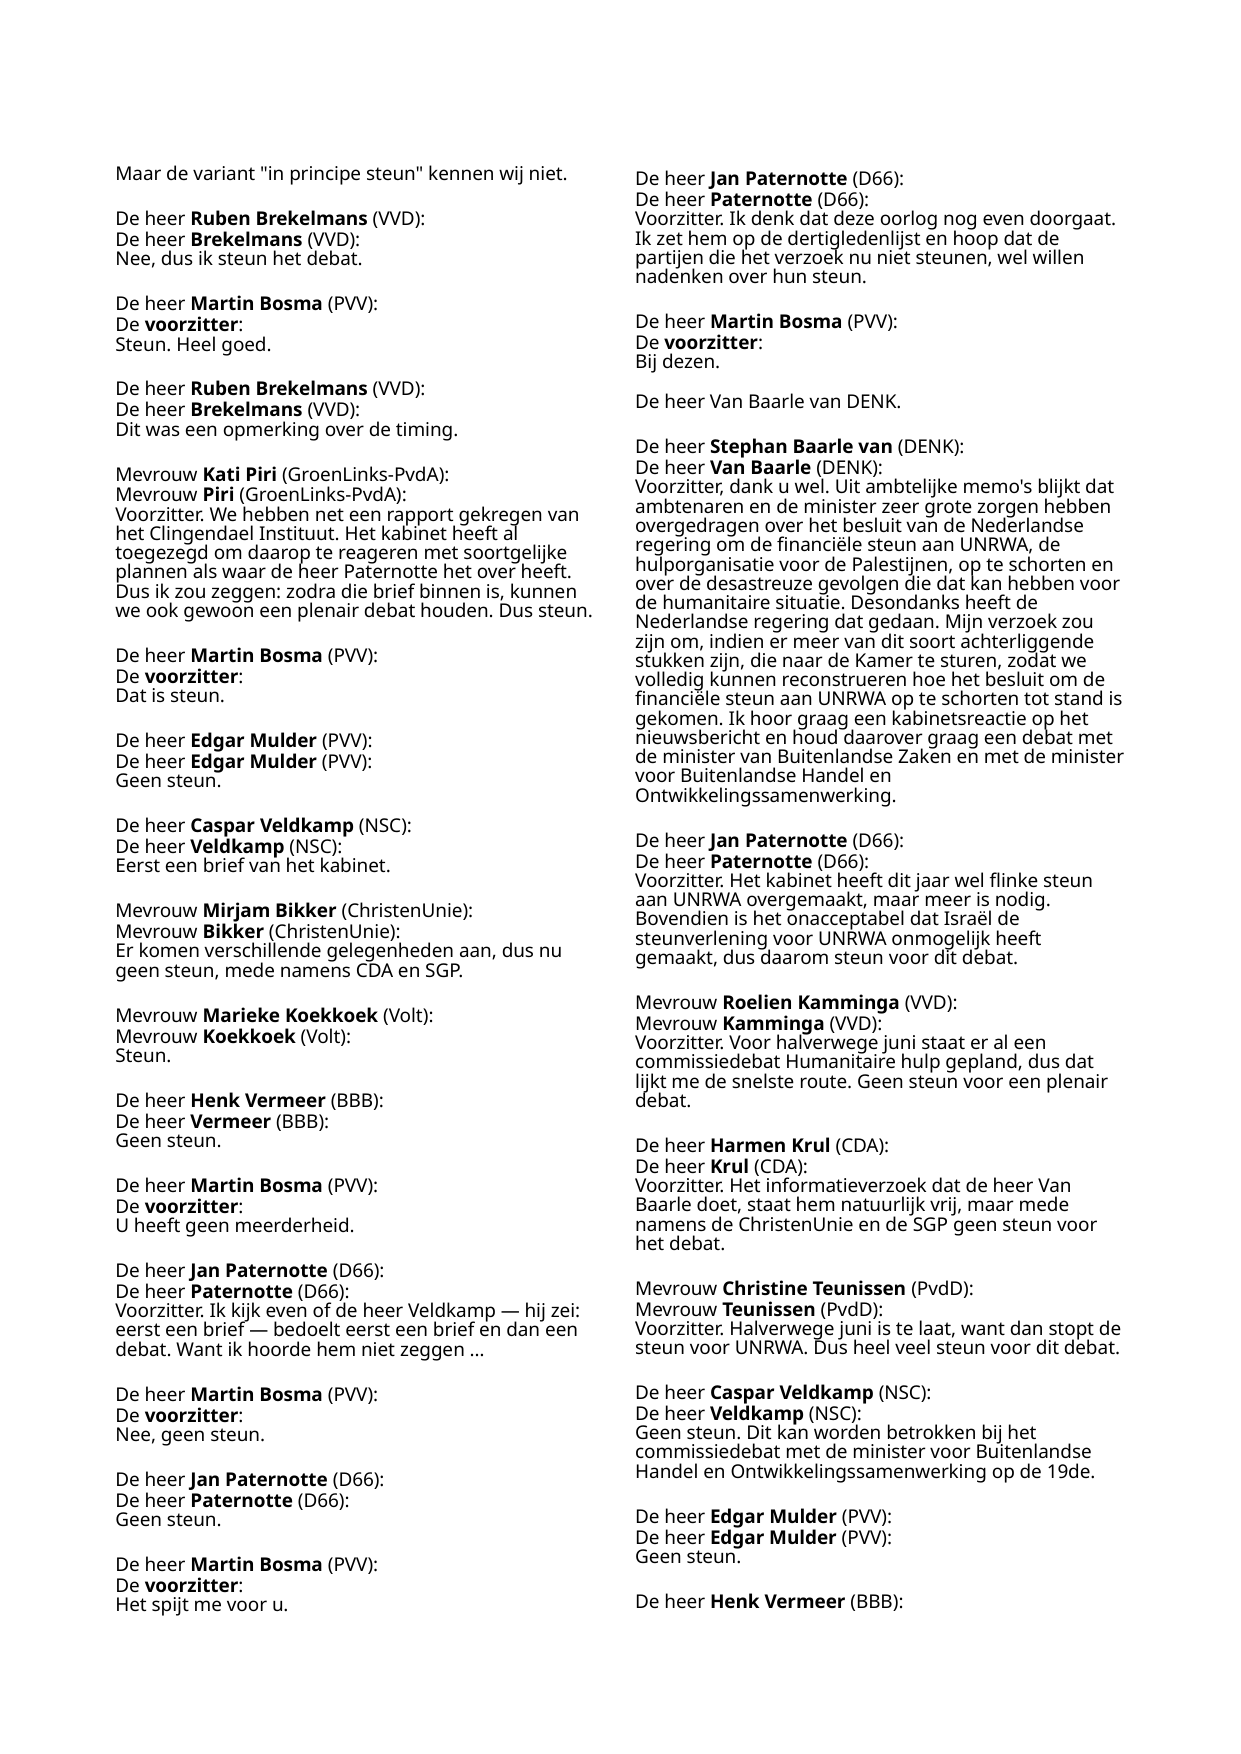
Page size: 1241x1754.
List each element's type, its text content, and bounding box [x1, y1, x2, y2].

text De heer Jan Paternotte (D66): [635, 827, 1125, 853]
text De voorzitter: [115, 1407, 605, 1426]
text Maar de variant "in principe steun" kennen wij niet. [115, 165, 605, 184]
text De voorzitter: [115, 1198, 605, 1217]
text De heer Edgar Mulder (PVV): [635, 1503, 1125, 1529]
text Mevrouw Christine Teunissen (PvdD): [635, 1275, 1125, 1301]
text De heer Edgar Mulder (PVV): [635, 1529, 1125, 1548]
text De heer Krul (CDA): [635, 1158, 1125, 1177]
text Geen steun. [115, 772, 605, 792]
text Mevrouw Koekkoek (Volt): [115, 1028, 605, 1047]
text De heer Martin Bosma (PVV): [115, 291, 605, 316]
text De heer Martin Bosma (PVV): [115, 1381, 605, 1407]
text Voorzitter. We hebben net een rapport gekregen van het Clingendael Instituut. Het kabinet heeft al toegezegd om daarop te reageren met soortgelijke plannen als waar de heer Paternotte het over heeft. Dus ik zou zeggen: zodra die brief binnen is, kunnen we ook gewoon een plenair debat houden. Dus steun. [115, 506, 605, 621]
text De heer Paternotte (D66): [115, 1283, 605, 1302]
text Er komen verschillende gelegenheden aan, dus nu geen steun, mede namens CDA en SGP. [115, 942, 605, 981]
text Mevrouw Bikker (ChristenUnie): [115, 923, 605, 942]
text Mevrouw Piri (GroenLinks-PvdA): [115, 486, 605, 506]
text De voorzitter: [115, 668, 605, 687]
text Voorzitter. Het informatieverzoek dat de heer Van Baarle doet, staat hem natuurlijk vrij, maar mede namens de ChristenUnie en de SGP geen steun voor het debat. [635, 1177, 1125, 1254]
text Voorzitter. Halverwege juni is te laat, want dan stopt de steun voor UNRWA. Dus heel veel steun voor dit debat. [635, 1320, 1125, 1358]
text De voorzitter: [635, 334, 1125, 353]
text De heer Paternotte (D66): [635, 853, 1125, 872]
text De heer Martin Bosma (PVV): [115, 1172, 605, 1198]
text Voorzitter. Het kabinet heeft dit jaar wel flinke steun aan UNRWA overgemaakt, maar meer is nodig. Bovendien is het onacceptabel dat Israël de steunverlening voor UNRWA onmogelijk heeft gemaakt, dus daarom steun voor dit debat. [635, 872, 1125, 968]
text De voorzitter: [115, 316, 605, 336]
text Mevrouw Marieke Koekkoek (Volt): [115, 1002, 605, 1028]
text Mevrouw Kamminga (VVD): [635, 1015, 1125, 1034]
text Steun. [115, 1047, 605, 1066]
text De heer Vermeer (BBB): [115, 1113, 605, 1132]
text Voorzitter, dank u wel. Uit ambtelijke memo's blijkt dat ambtenaren en de minister zeer grote zorgen hebben overgedragen over het besluit van de Nederlandse regering om de financiële steun aan UNRWA, de hulporganisatie voor de Palestijnen, op te schorten en over de desastreuze gevolgen die dat kan hebben voor de humanitaire situatie. Desondanks heeft de Nederlandse regering dat gedaan. Mijn verzoek zou zijn om, indien er meer van dit soort achterliggende stukken zijn, die naar de Kamer te sturen, zodat we volledig kunnen reconstrueren hoe het besluit om de financiële steun aan UNRWA op te schorten tot stand is gekomen. Ik hoor graag een kabinetsreactie op het nieuwsbericht en houd daarover graag een debat met de minister van Buitenlandse Zaken en met de minister voor Buitenlandse Handel en Ontwikkelingssamenwerking. [635, 478, 1125, 806]
text De heer Caspar Veldkamp (NSC): [115, 812, 605, 838]
text Eerst een brief van het kabinet. [115, 857, 605, 877]
text Voorzitter. Ik denk dat deze oorlog nog even doorgaat. Ik zet hem op de dertigledenlijst en hoop dat de partijen die het verzoek nu niet steunen, wel willen nadenken over hun steun. [635, 210, 1125, 287]
text Nee, dus ik steun het debat. [115, 250, 605, 270]
text De heer Paternotte (D66): [115, 1492, 605, 1511]
text Geen steun. Dit kan worden betrokken bij het commissiedebat met de minister voor Buitenlandse Handel en Ontwikkelingssamenwerking op de 19de. [635, 1424, 1125, 1482]
text De heer Edgar Mulder (PVV): [115, 753, 605, 772]
text De voorzitter: [115, 1577, 605, 1596]
text Dit was een opmerking over de timing. [115, 421, 605, 440]
text De heer Martin Bosma (PVV): [115, 1551, 605, 1577]
text Nee, geen steun. [115, 1426, 605, 1445]
text De heer Ruben Brekelmans (VVD): [115, 376, 605, 401]
text De heer Veldkamp (NSC): [115, 838, 605, 857]
text De heer Martin Bosma (PVV): [115, 642, 605, 668]
text De heer Edgar Mulder (PVV): [115, 727, 605, 753]
text De heer Harmen Krul (CDA): [635, 1132, 1125, 1158]
text De heer Brekelmans (VVD): [115, 401, 605, 421]
text Geen steun. [115, 1511, 605, 1530]
text De heer Van Baarle (DENK): [635, 459, 1125, 478]
text Steun. Heel goed. [115, 336, 605, 355]
text De heer Caspar Veldkamp (NSC): [635, 1379, 1125, 1405]
text U heeft geen meerderheid. [115, 1217, 605, 1236]
text De heer Stephan Baarle van (DENK): [635, 433, 1125, 459]
text Geen steun. [115, 1132, 605, 1151]
text De heer Henk Vermeer (BBB): [635, 1588, 1125, 1614]
text Mevrouw Mirjam Bikker (ChristenUnie): [115, 897, 605, 923]
text De heer Ruben Brekelmans (VVD): [115, 205, 605, 231]
text De heer Van Baarle van DENK. [635, 393, 1125, 413]
text Voorzitter. Ik kijk even of de heer Veldkamp — hij zei: eerst een brief — bedoelt eerst een brief en dan een debat. Want ik hoorde hem niet zeggen … [115, 1302, 605, 1360]
text Mevrouw Roelien Kamminga (VVD): [635, 989, 1125, 1015]
text Mevrouw Kati Piri (GroenLinks-PvdA): [115, 461, 605, 486]
text Geen steun. [635, 1548, 1125, 1567]
text Bij dezen. [635, 353, 1125, 373]
text Mevrouw Teunissen (PvdD): [635, 1301, 1125, 1320]
text De heer Brekelmans (VVD): [115, 231, 605, 250]
text De heer Jan Paternotte (D66): [635, 165, 1125, 191]
text Het spijt me voor u. [115, 1596, 605, 1615]
text Voorzitter. Voor halverwege juni staat er al een commissiedebat Humanitaire hulp gepland, dus dat lijkt me de snelste route. Geen steun voor een plenair debat. [635, 1034, 1125, 1111]
text Dat is steun. [115, 687, 605, 706]
text De heer Jan Paternotte (D66): [115, 1257, 605, 1283]
text De heer Henk Vermeer (BBB): [115, 1087, 605, 1113]
text De heer Martin Bosma (PVV): [635, 308, 1125, 334]
text De heer Paternotte (D66): [635, 191, 1125, 210]
text De heer Veldkamp (NSC): [635, 1405, 1125, 1424]
text De heer Jan Paternotte (D66): [115, 1466, 605, 1492]
